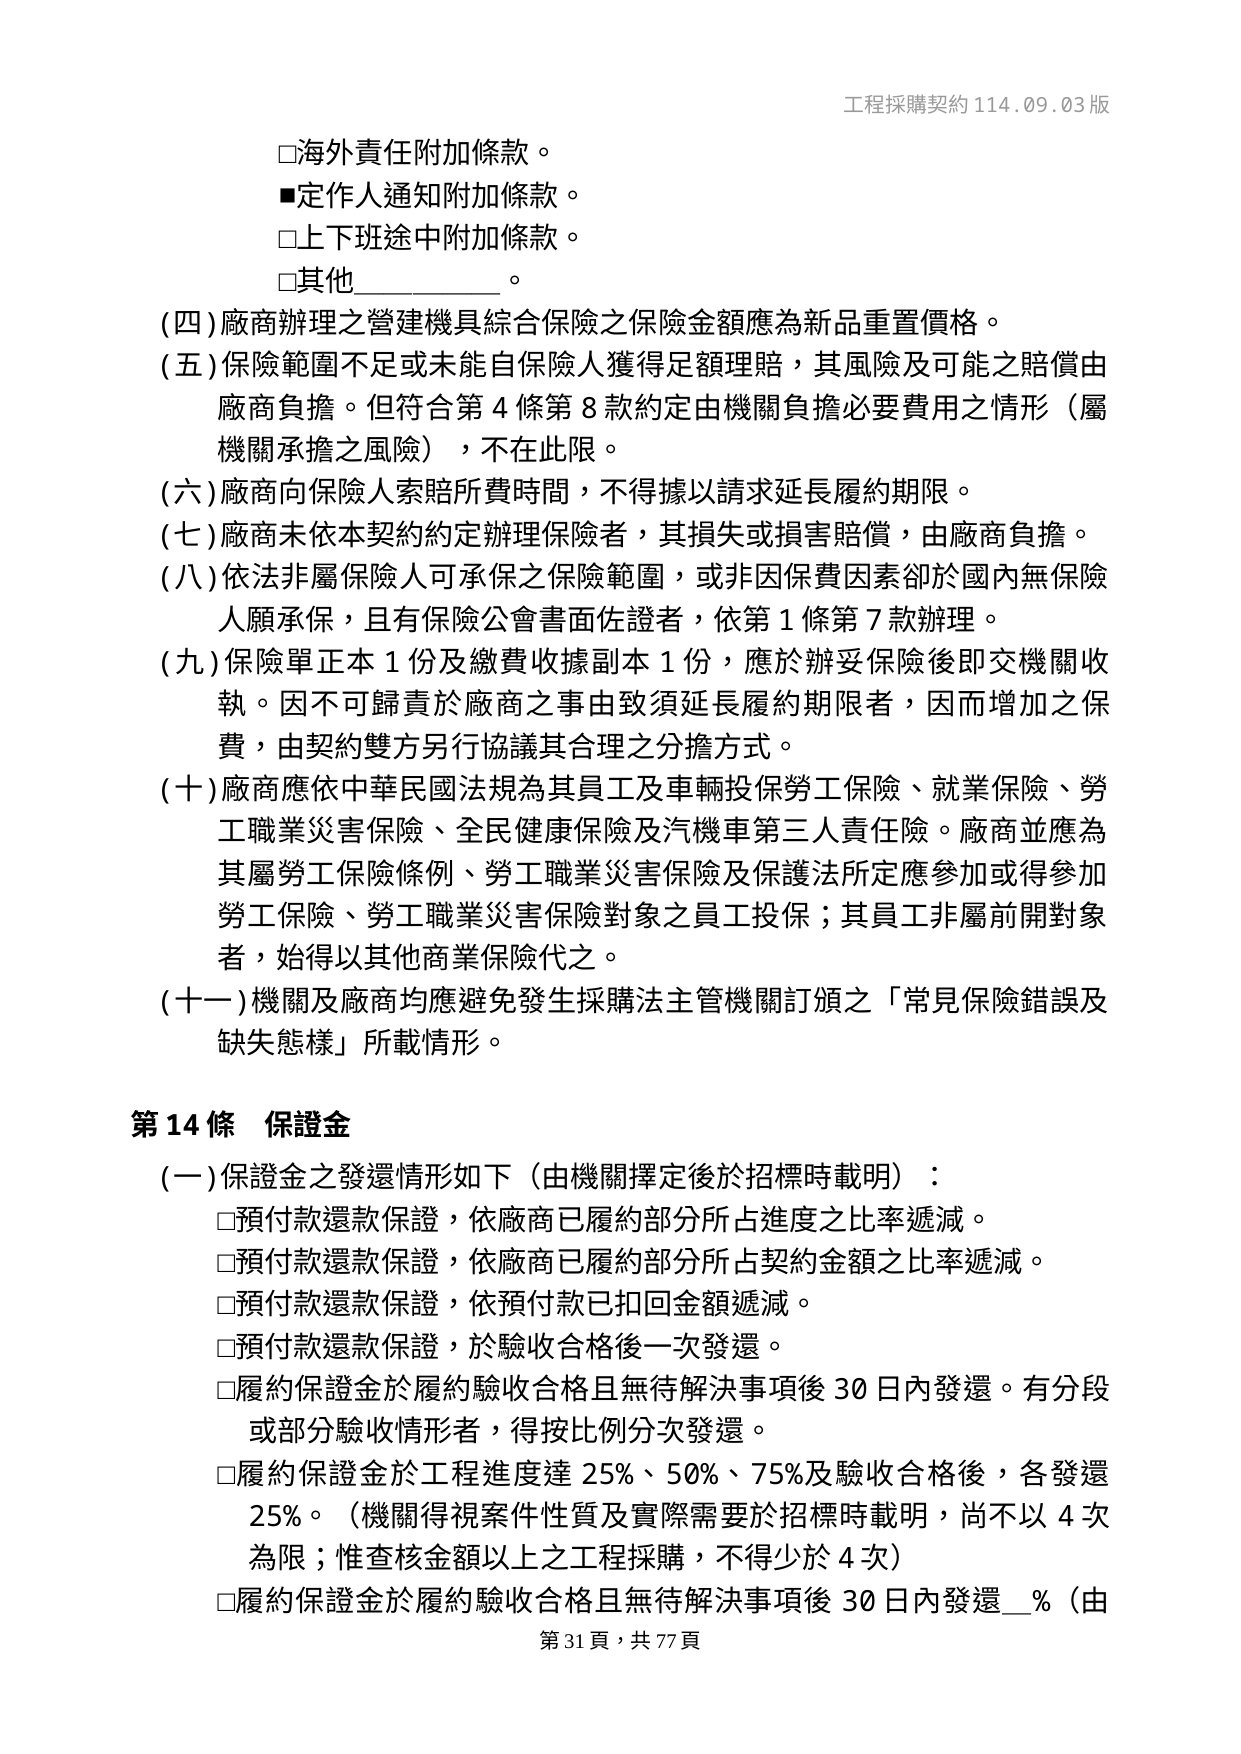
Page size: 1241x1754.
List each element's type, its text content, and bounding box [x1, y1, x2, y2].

text (四)廠商辦理之營建機具綜合保險之保險金額應為新品重置價格。 [156, 299, 1110, 342]
text □履約保證金於履約驗收合格且無待解決事項後30日內發還。有分段或部分驗收情形者，得按比例分次發還。 [217, 1366, 1110, 1450]
text □海外責任附加條款。 [279, 130, 1110, 172]
text (十)廠商應依中華民國法規為其員工及車輛投保勞工保險、就業保險、勞工職業災害保險、全民健康保險及汽機車第三人責任險。廠商並應為其屬勞工保險條例、勞工職業災害保險及保護法所定應參加或得參加勞工保險、勞工職業災害保險對象之員工投保；其員工非屬前開對象者，始得以其他商業保險代之。 [156, 766, 1110, 977]
text (七)廠商未依本契約約定辦理保險者，其損失或損害賠償，由廠商負擔。 [156, 511, 1110, 554]
text (八)依法非屬保險人可承保之保險範圍，或非因保費因素卻於國內無保險人願承保，且有保險公會書面佐證者，依第1條第7款辦理。 [156, 554, 1110, 638]
text □履約保證金於履約驗收合格且無待解決事項後30日內發還＿%（由 [217, 1577, 1110, 1620]
text □預付款還款保證，依預付款已扣回金額遞減。 [217, 1281, 1110, 1323]
text □預付款還款保證，依廠商已履約部分所占進度之比率遞減。 [217, 1196, 1110, 1238]
text (九)保險單正本1份及繳費收據副本1份，應於辦妥保險後即交機關收執。因不可歸責於廠商之事由致須延長履約期限者，因而增加之保費，由契約雙方另行協議其合理之分擔方式。 [156, 638, 1110, 766]
text (六)廠商向保險人索賠所費時間，不得據以請求延長履約期限。 [156, 469, 1110, 511]
text □預付款還款保證，依廠商已履約部分所占契約金額之比率遞減。 [217, 1238, 1110, 1281]
text □預付款還款保證，於驗收合格後一次發還。 [217, 1323, 1110, 1366]
text (一)保證金之發還情形如下（由機關擇定後於招標時載明）： [156, 1154, 1110, 1196]
text (十一)機關及廠商均應避免發生採購法主管機關訂頒之「常見保險錯誤及缺失態樣」所載情形。 [156, 977, 1110, 1062]
text (五)保險範圍不足或未能自保險人獲得足額理賠，其風險及可能之賠償由廠商負擔。但符合第4條第8款約定由機關負擔必要費用之情形（屬機關承擔之風險），不在此限。 [156, 342, 1110, 469]
text □履約保證金於工程進度達25%、50%、75%及驗收合格後，各發還25%。（機關得視案件性質及實際需要於招標時載明，尚不以4次為限；惟查核金額以上之工程採購，不得少於4次） [217, 1450, 1110, 1577]
text □其他＿＿＿＿＿。 [279, 257, 1110, 299]
text 第14條 保證金 [130, 1101, 1110, 1144]
text ■定作人通知附加條款。 [279, 172, 1110, 215]
text □上下班途中附加條款。 [279, 215, 1110, 257]
